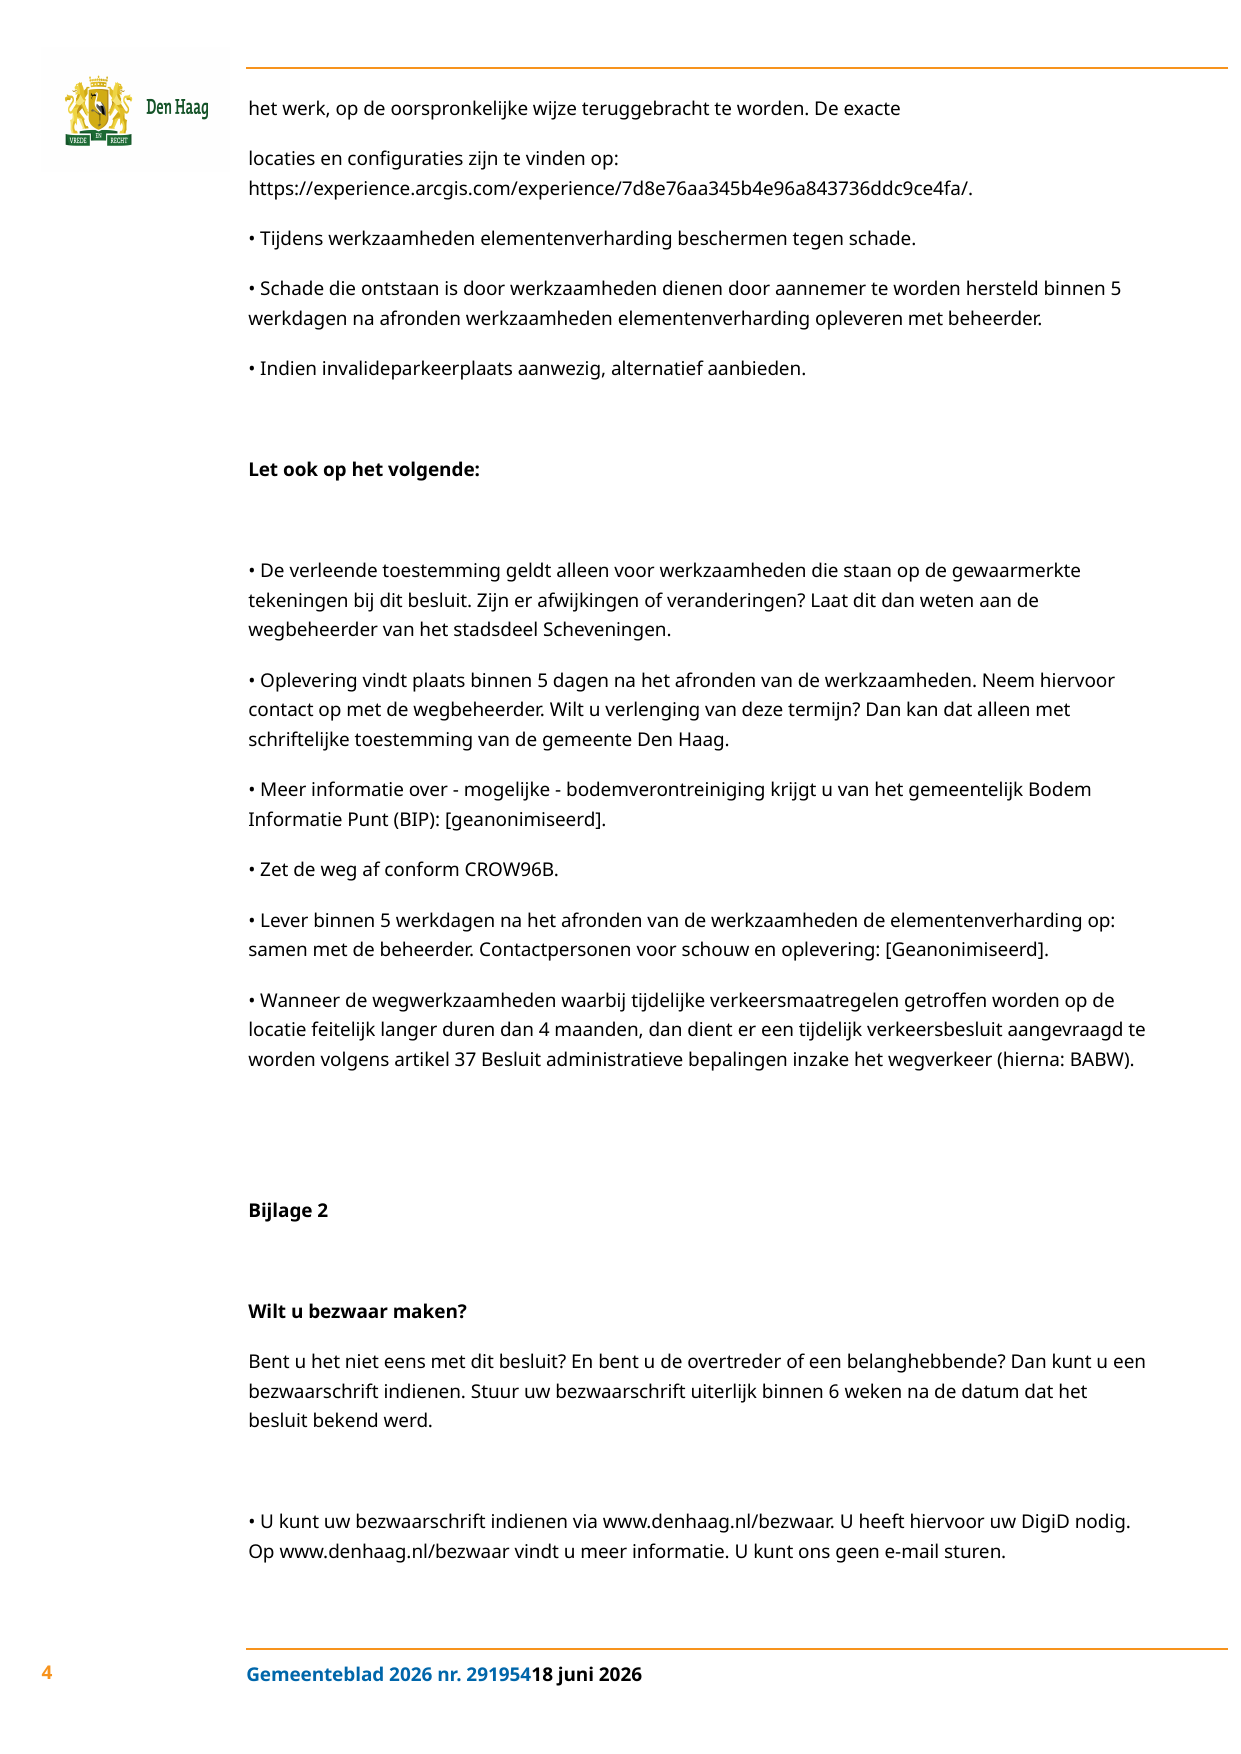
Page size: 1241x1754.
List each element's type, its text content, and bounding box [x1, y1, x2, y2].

text • De verleende toestemming geldt alleen voor werkzaamheden die staan op de gewaarmerkte tekeningen bij dit besluit. Zijn er afwijkingen of veranderingen? Laat dit dan weten aan de wegbeheerder van het stadsdeel Scheveningen. [248, 557, 1152, 642]
text • Oplevering vindt plaats binnen 5 dagen na het afronden van de werkzaamheden. Neem hiervoor contact op met de wegbeheerder. Wilt u verlenging van deze termijn? Dan kan dat alleen met schriftelijke toestemming van de gemeente Den Haag. [248, 667, 1152, 752]
text • Schade die ontstaan is door werkzaamheden dienen door aannemer te worden hersteld binnen 5 werkdagen na afronden werkzaamheden elementenverharding opleveren met beheerder. [248, 276, 1152, 331]
text • Indien invalideparkeerplaats aanwezig, alternatief aanbieden. [248, 356, 1152, 381]
text Bijlage 2 [248, 1197, 1152, 1223]
text Wilt u bezwaar maken? [248, 1298, 1152, 1324]
picture [41, 47, 231, 172]
text • U kunt uw bezwaarschrift indienen via www.denhaag.nl/bezwaar. U heeft hiervoor uw DigiD nodig. Op www.denhaag.nl/bezwaar vindt u meer informatie. U kunt ons geen e-mail sturen. [248, 1508, 1152, 1564]
text • Zet de weg af conform CROW96B. [248, 856, 1152, 882]
text • Lever binnen 5 werkdagen na het afronden van de werkzaamheden de elementenverharding op: samen met de beheerder. Contactpersonen voor schouw en oplevering: [Geanonimiseerd]. [248, 907, 1152, 962]
text • Wanneer de wegwerkzaamheden waarbij tijdelijke verkeersmaatregelen getroffen worden op de locatie feitelijk langer duren dan 4 maanden, dan dient er een tijdelijk verkeersbesluit aangevraagd te worden volgens artikel 37 Besluit administratieve bepalingen inzake het wegverkeer (hierna: BABW). [248, 987, 1152, 1072]
text het werk, op de oorspronkelijke wijze teruggebracht te worden. De exacte [248, 95, 1152, 121]
text locaties en configuraties zijn te vinden op: https://experience.arcgis.com/experience/7d8e76aa345b4e96a843736ddc9ce4fa/. [248, 145, 1152, 201]
text • Meer informatie over - mogelijke - bodemverontreiniging krijgt u van het gemeentelijk Bodem Informatie Punt (BIP): [geanonimiseerd]. [248, 776, 1152, 832]
text Bent u het niet eens met dit besluit? En bent u de overtreder of een belanghebbende? Dan kunt u een bezwaarschrift indienen. Stuur uw bezwaarschrift uiterlijk binnen 6 weken na de datum dat het besluit bekend werd. [248, 1348, 1152, 1433]
text • Tijdens werkzaamheden elementenverharding beschermen tegen schade. [248, 225, 1152, 251]
text Let ook op het volgende: [248, 456, 1152, 482]
